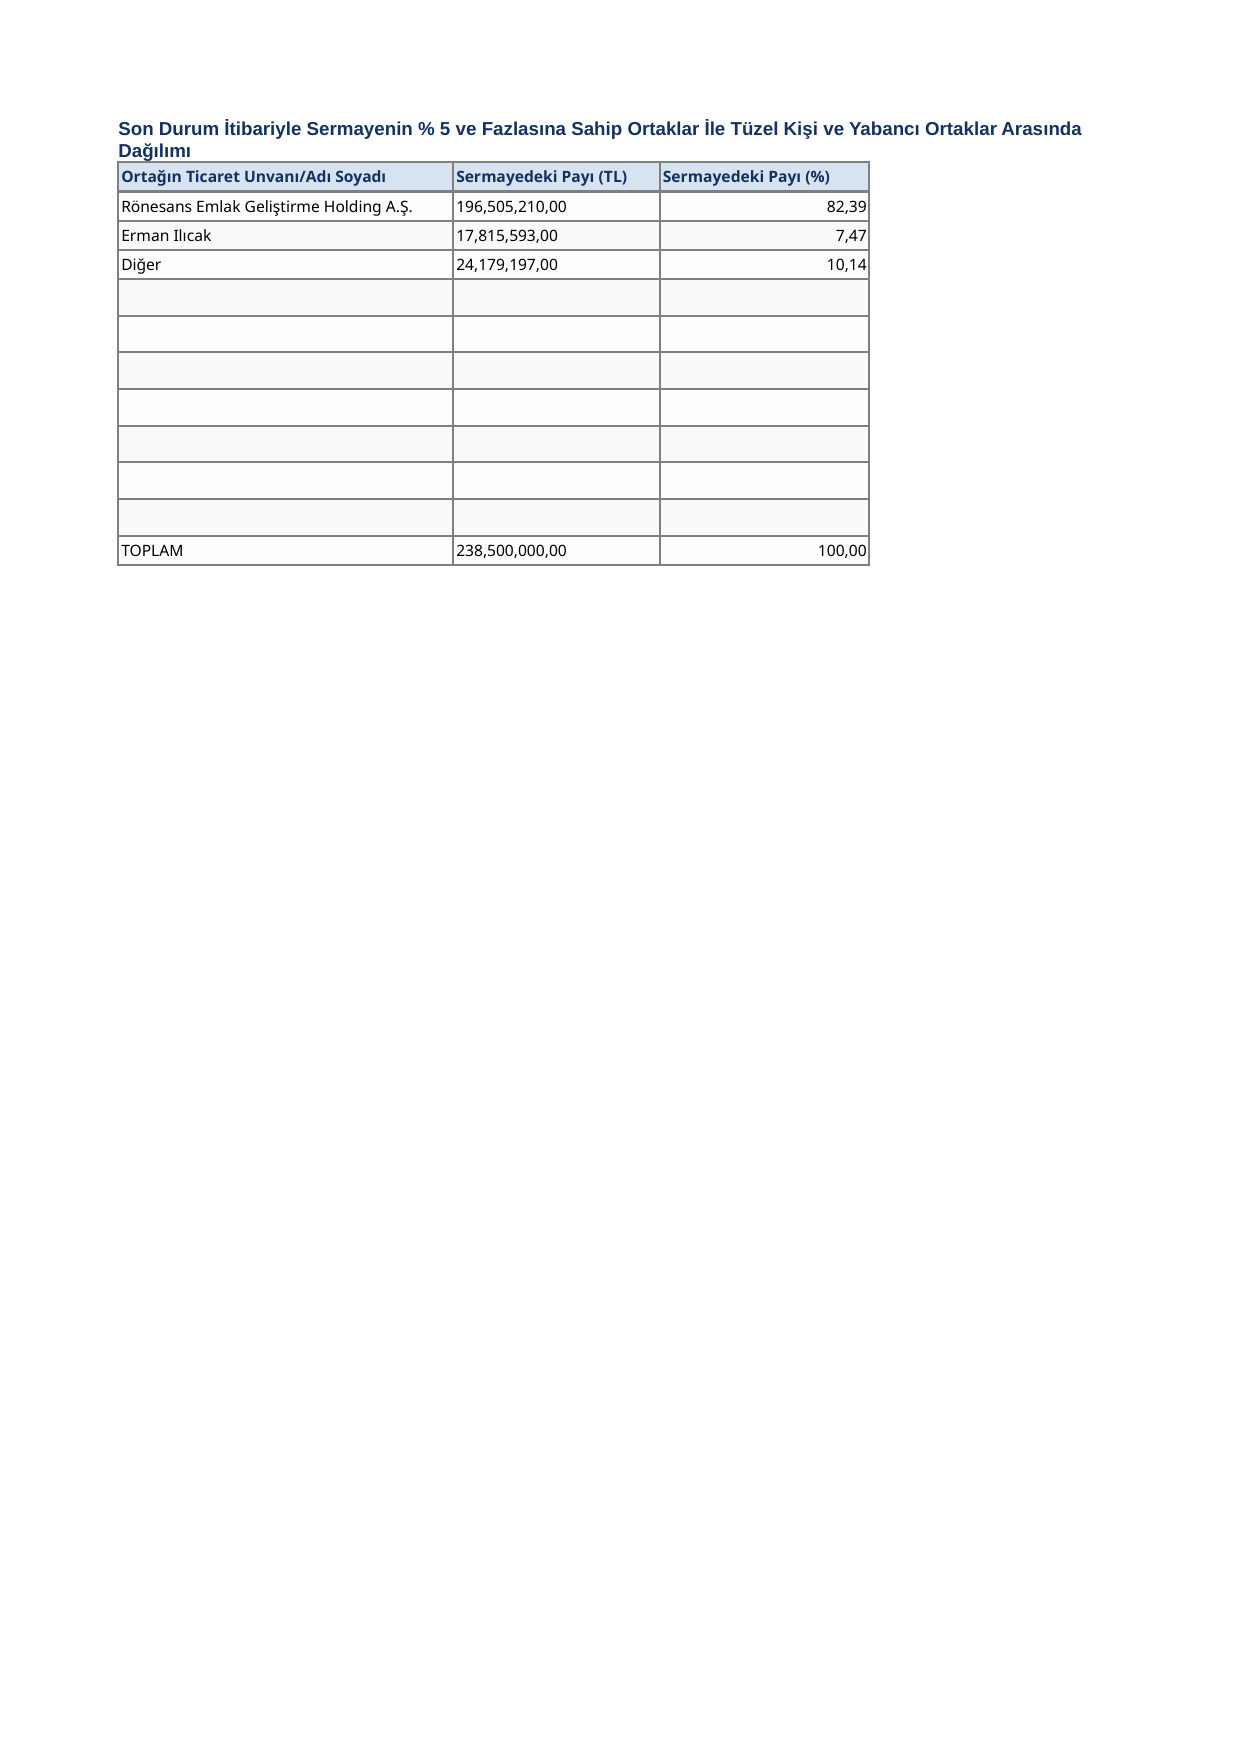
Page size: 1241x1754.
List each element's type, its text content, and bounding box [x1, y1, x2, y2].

table_cell [119, 280, 452, 314]
table_cell Rönesans Emlak Geliştirme Holding A.Ş. [119, 193, 452, 219]
table_cell [119, 427, 452, 461]
table_cell 17,815,593,00 [454, 222, 659, 249]
table_cell [454, 353, 659, 388]
table_cell [661, 427, 868, 461]
table_cell 82,39 [661, 193, 868, 219]
table_cell 100,00 [661, 537, 868, 564]
table_header Ortağın Ticaret Unvanı/Adı Soyadı [119, 163, 452, 190]
table_cell 7,47 [661, 222, 868, 249]
table_cell [661, 353, 868, 388]
table_cell 238,500,000,00 [454, 537, 659, 564]
table_cell [119, 317, 452, 351]
table_cell [454, 317, 659, 351]
table_cell [454, 500, 659, 534]
table_cell Diğer [119, 251, 452, 278]
table_cell [119, 390, 452, 424]
table_cell [661, 280, 868, 314]
table_cell [119, 353, 452, 388]
table_header Sermayedeki Payı (%) [661, 163, 868, 190]
table_cell 196,505,210,00 [454, 193, 659, 219]
table_cell [661, 500, 868, 534]
table_cell TOPLAM [119, 537, 452, 564]
table_cell [454, 390, 659, 424]
table_cell [661, 463, 868, 498]
table_cell [454, 280, 659, 314]
table_cell 24,179,197,00 [454, 251, 659, 278]
table_cell [661, 317, 868, 351]
text Son Durum İtibariyle Sermayenin % 5 ve Fazlasına Sahip Ortaklar İle Tüzel Kişi ve Yabancı Ortaklar Arasında Dağılımı [118, 118, 1122, 161]
table_cell [454, 463, 659, 498]
table_cell 10,14 [661, 251, 868, 278]
table_cell [661, 390, 868, 424]
table_cell [119, 500, 452, 534]
table_header Sermayedeki Payı (TL) [454, 163, 659, 190]
table_cell Erman Ilıcak [119, 222, 452, 249]
table_cell [119, 463, 452, 498]
table_cell [454, 427, 659, 461]
